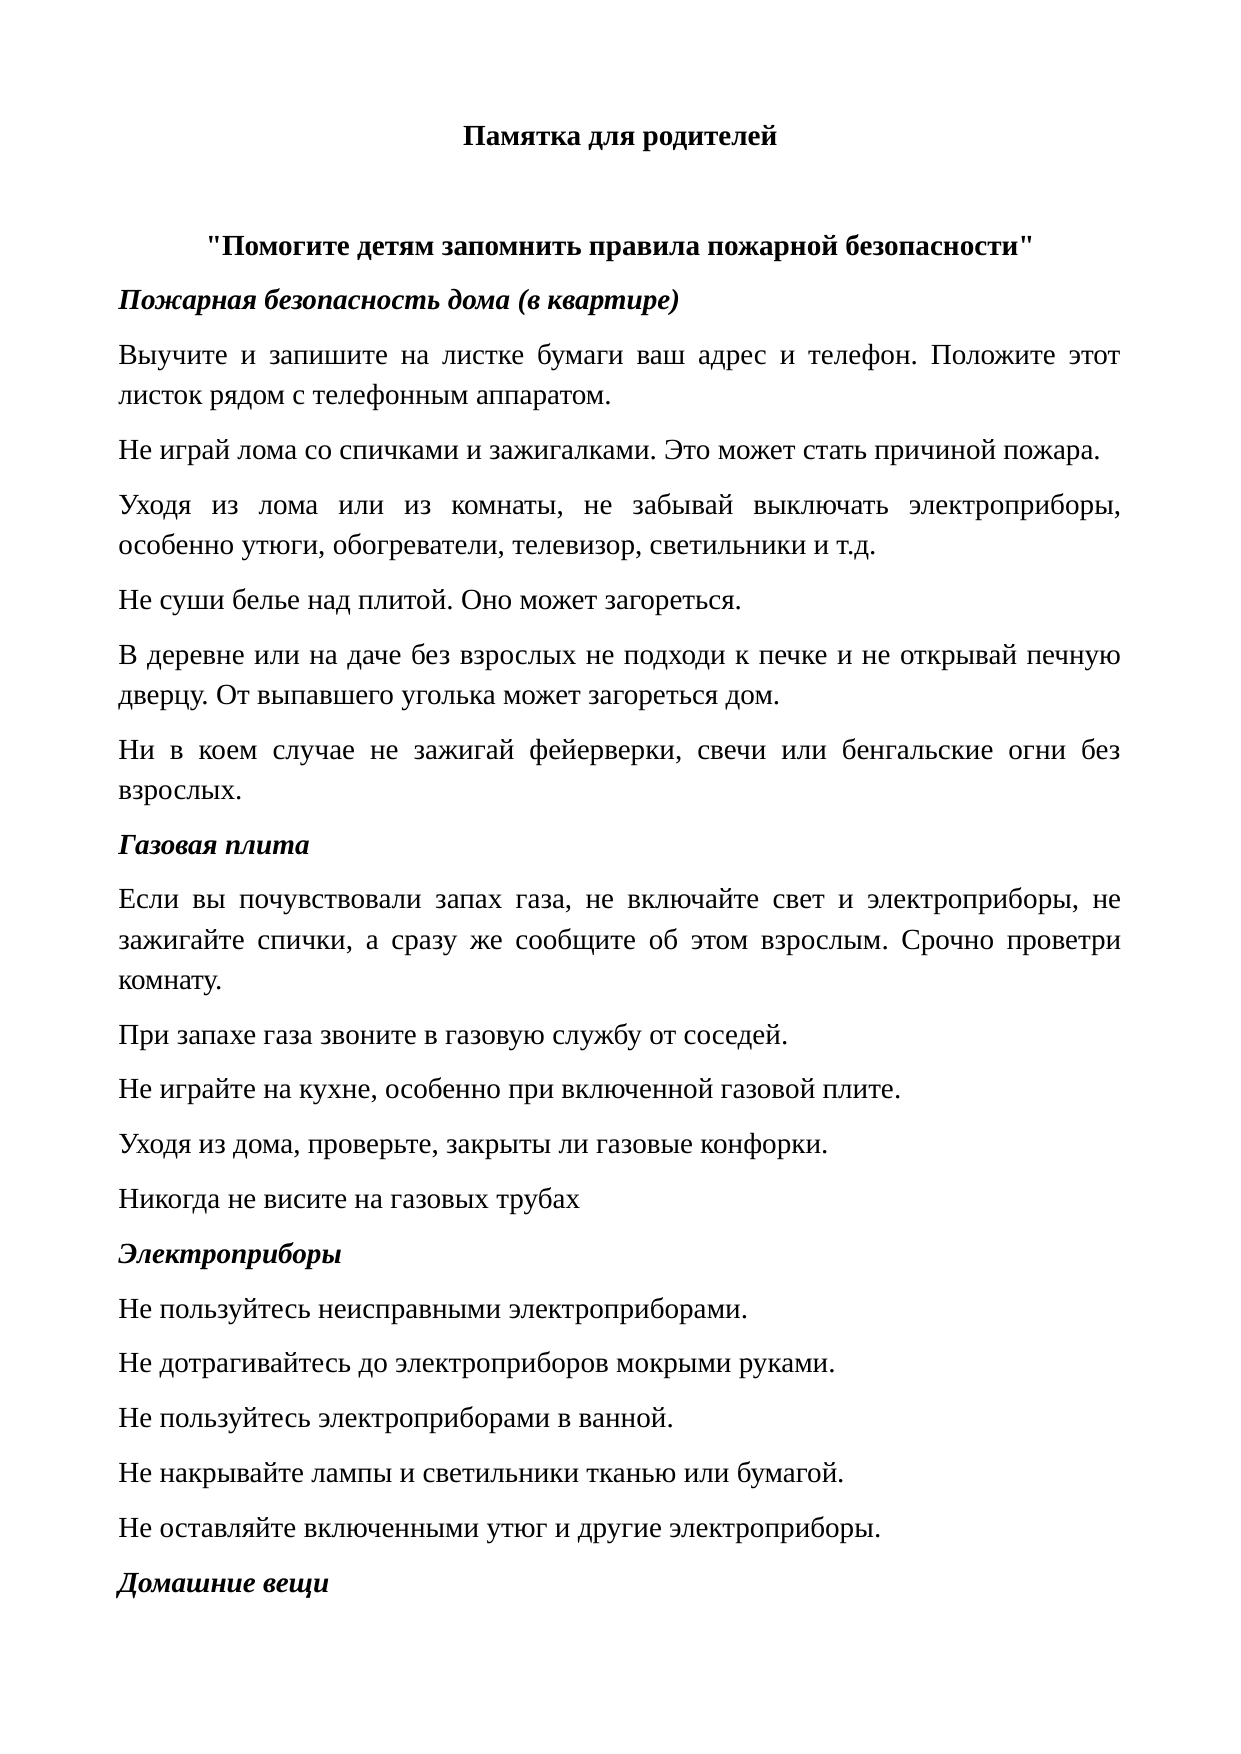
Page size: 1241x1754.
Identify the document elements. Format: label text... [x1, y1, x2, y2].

text Не играй лома со спичками и зажигалками. Это может стать причиной пожара. [118, 432, 1122, 466]
text Уходя из лома или из комнаты, не забывай выключать электроприборы, особенно утюги, обогреватели, телевизор, светильники и т.д. [118, 487, 1122, 561]
text Газовая плита [118, 827, 1122, 860]
text Электроприборы [118, 1236, 1122, 1269]
text Никогда не висите на газовых трубах [118, 1181, 1122, 1215]
text Выучите и запишите на листке бумаги ваш адрес и телефон. Положите этот листок рядом с телефонным аппаратом. [118, 337, 1122, 411]
text Пожарная безопасность дома (в квартире) [118, 282, 1122, 316]
text Памятка для родителей [118, 118, 1122, 152]
text Домашние вещи [118, 1565, 1122, 1598]
text Уходя из дома, проверьте, закрыты ли газовые конфорки. [118, 1126, 1122, 1160]
text Если вы почувствовали запах газа, не включайте свет и электроприборы, не зажигайте спички, а сразу же сообщите об этом взрослым. Срочно проветри комнату. [118, 882, 1122, 996]
text Не играйте на кухне, особенно при включенной газовой плите. [118, 1072, 1122, 1105]
text Не пользуйтесь неисправными электроприборами. [118, 1291, 1122, 1324]
text В деревне или на даче без взрослых не подходи к печке и не открывай печную дверцу. От выпавшего уголька может загореться дом. [118, 637, 1122, 711]
text При запахе газа звоните в газовую службу от соседей. [118, 1017, 1122, 1050]
text "Помогите детям запомнить правила пожарной безопасности" [118, 228, 1122, 261]
text Не накрывайте лампы и светильники тканью или бумагой. [118, 1455, 1122, 1489]
text Не суши белье над плитой. Оно может загореться. [118, 582, 1122, 616]
text Не оставляйте включенными утюг и другие электроприборы. [118, 1510, 1122, 1543]
text Не пользуйтесь электроприборами в ванной. [118, 1400, 1122, 1434]
text Ни в коем случае не зажигай фейерверки, свечи или бенгальские огни без взрослых. [118, 732, 1122, 806]
text Не дотрагивайтесь до электроприборов мокрыми руками. [118, 1346, 1122, 1379]
